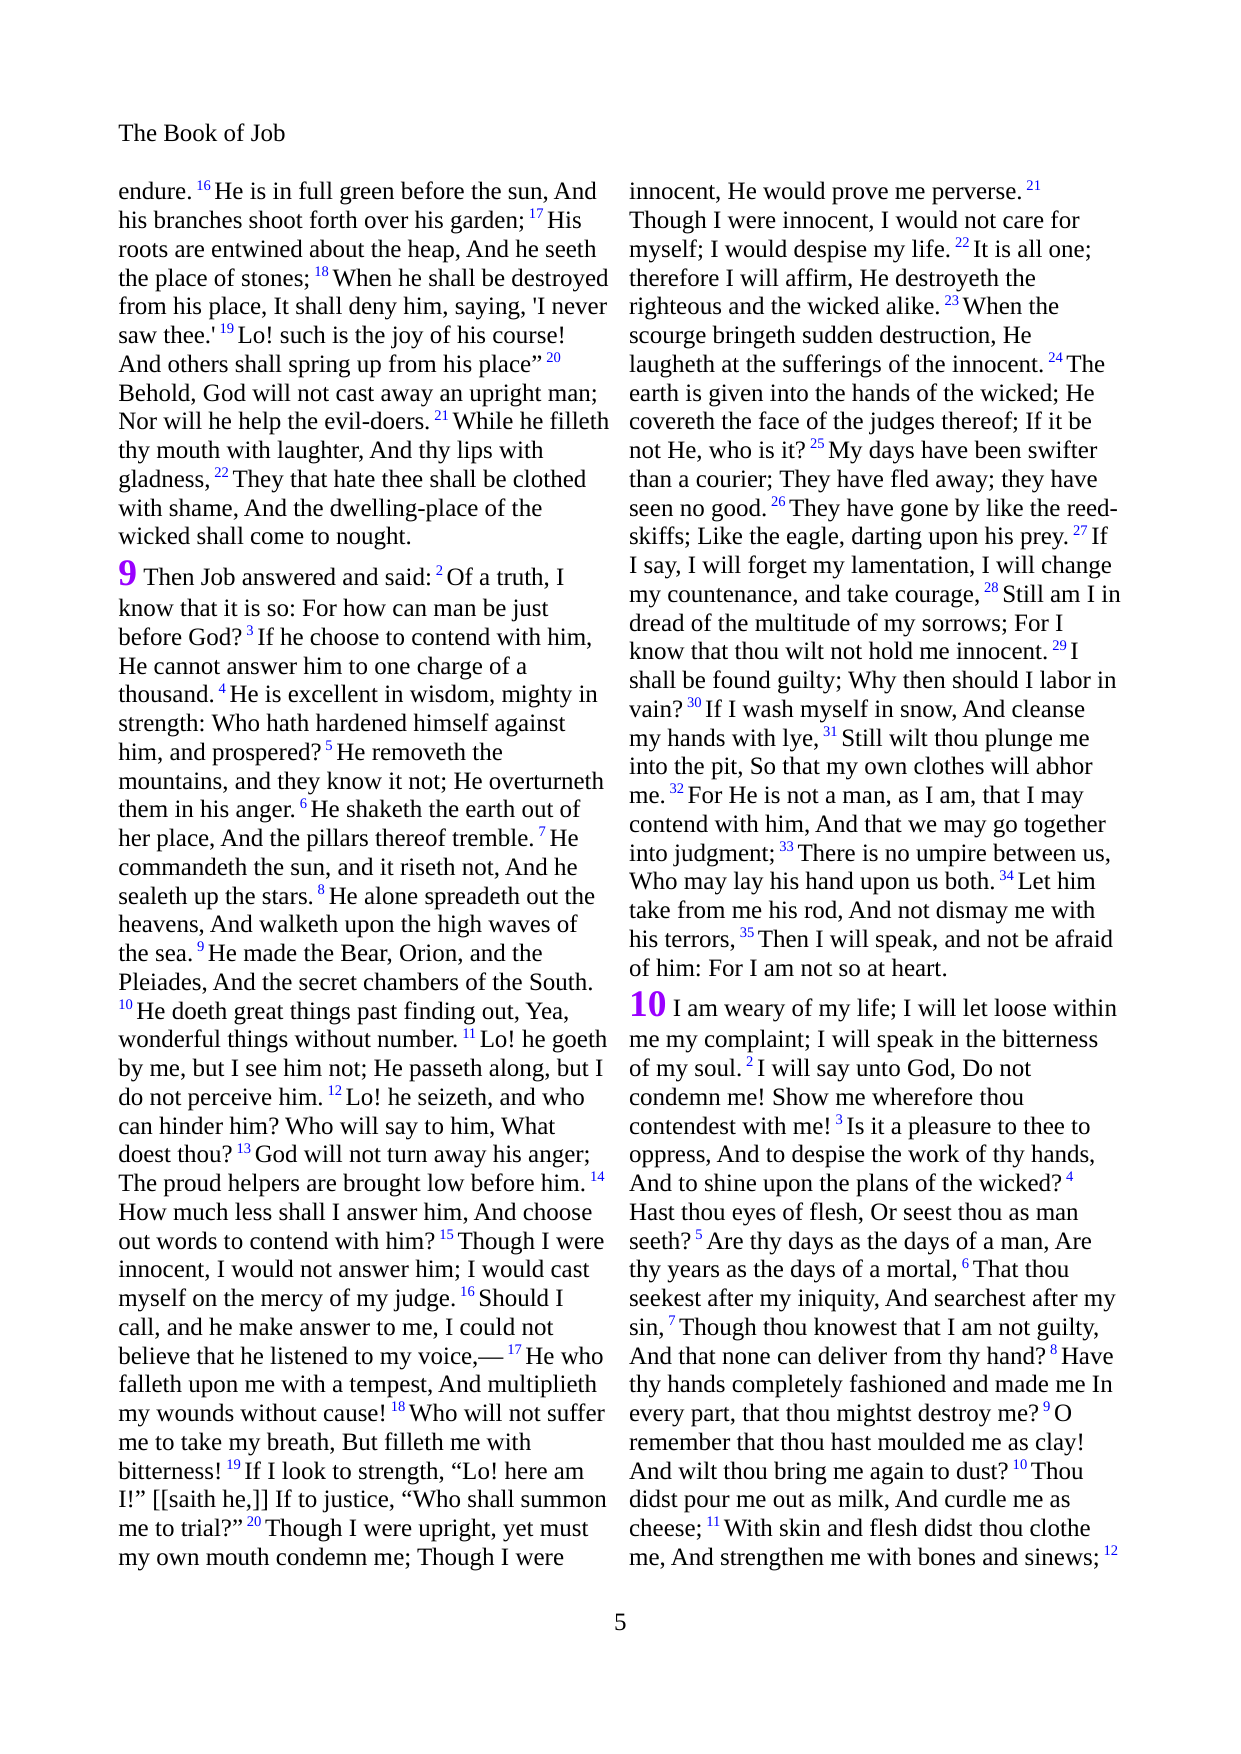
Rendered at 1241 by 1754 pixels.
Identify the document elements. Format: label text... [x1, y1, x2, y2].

text 10 I am weary of my life; I will let loose within me my complaint; I will speak in the bitterness of my soul. 2 I will say unto God, Do not condemn me! Show me wherefore thou contendest with me! 3 Is it a pleasure to thee to oppress, And to despise the work of thy hands, And to shine upon the plans of the wicked? 4 Hast thou eyes of flesh, Or seest thou as man seeth? 5 Are thy days as the days of a man, Are thy years as the days of a mortal, 6 That thou seekest after my iniquity, And searchest after my sin, 7 Though thou knowest that I am not guilty, And that none can deliver from thy hand? 8 Have thy hands completely fashioned and made me In every part, that thou mightst destroy me? 9 O remember that thou hast moulded me as clay! And wilt thou bring me again to dust? 10 Thou didst pour me out as milk, And curdle me as cheese; 11 With skin and flesh didst thou clothe me, And strengthen me with bones and sinews; 12 [629, 981, 1122, 1571]
text innocent, He would prove me perverse. 21 Though I were innocent, I would not care for myself; I would despise my life. 22 It is all one; therefore I will affirm, He destroyeth the righteous and the wicked alike. 23 When the scourge bringeth sudden destruction, He laugheth at the sufferings of the innocent. 24 The earth is given into the hands of the wicked; He covereth the face of the judges thereof; If it be not He, who is it? 25 My days have been swifter than a courier; They have fled away; they have seen no good. 26 They have gone by like the reed-skiffs; Like the eagle, darting upon his prey. 27 If I say, I will forget my lamentation, I will change my countenance, and take courage, 28 Still am I in dread of the multitude of my sorrows; For I know that thou wilt not hold me innocent. 29 I shall be found guilty; Why then should I labor in vain? 30 If I wash myself in snow, And cleanse my hands with lye, 31 Still wilt thou plunge me into the pit, So that my own clothes will abhor me. 32 For He is not a man, as I am, that I may contend with him, And that we may go together into judgment; 33 There is no umpire between us, Who may lay his hand upon us both. 34 Let him take from me his rod, And not dismay me with his terrors, 35 Then I will speak, and not be afraid of him: For I am not so at heart. [629, 176, 1122, 981]
text endure. 16 He is in full green before the sun, And his branches shoot forth over his garden; 17 His roots are entwined about the heap, And he seeth the place of stones; 18 When he shall be destroyed from his place, It shall deny him, saying, 'I never saw thee.' 19 Lo! such is the joy of his course! And others shall spring up from his place” 20 Behold, God will not cast away an upright man; Nor will he help the evil-doers. 21 While he filleth thy mouth with laughter, And thy lips with gladness, 22 They that hate thee shall be clothed with shame, And the dwelling-place of the wicked shall come to nought. [118, 176, 611, 550]
text 9 Then Job answered and said: 2 Of a truth, I know that it is so: For how can man be just before God? 3 If he choose to contend with him, He cannot answer him to one charge of a thousand. 4 He is excellent in wisdom, mighty in strength: Who hath hardened himself against him, and prospered? 5 He removeth the mountains, and they know it not; He overturneth them in his anger. 6 He shaketh the earth out of her place, And the pillars thereof tremble. 7 He commandeth the sun, and it riseth not, And he sealeth up the stars. 8 He alone spreadeth out the heavens, And walketh upon the high waves of the sea. 9 He made the Bear, Orion, and the Pleiades, And the secret chambers of the South. 10 He doeth great things past finding out, Yea, wonderful things without number. 11 Lo! he goeth by me, but I see him not; He passeth along, but I do not perceive him. 12 Lo! he seizeth, and who can hinder him? Who will say to him, What doest thou? 13 God will not turn away his anger; The proud helpers are brought low before him. 14 How much less shall I answer him, And choose out words to contend with him? 15 Though I were innocent, I would not answer him; I would cast myself on the mercy of my judge. 16 Should I call, and he make answer to me, I could not believe that he listened to my voice,— 17 He who falleth upon me with a tempest, And multiplieth my wounds without cause! 18 Who will not suffer me to take my breath, But filleth me with bitterness! 19 If I look to strength, “Lo! here am I!” [[saith he,]] If to justice, “Who shall summon me to trial?” 20 Though I were upright, yet must my own mouth condemn me; Though I were [118, 550, 611, 1571]
